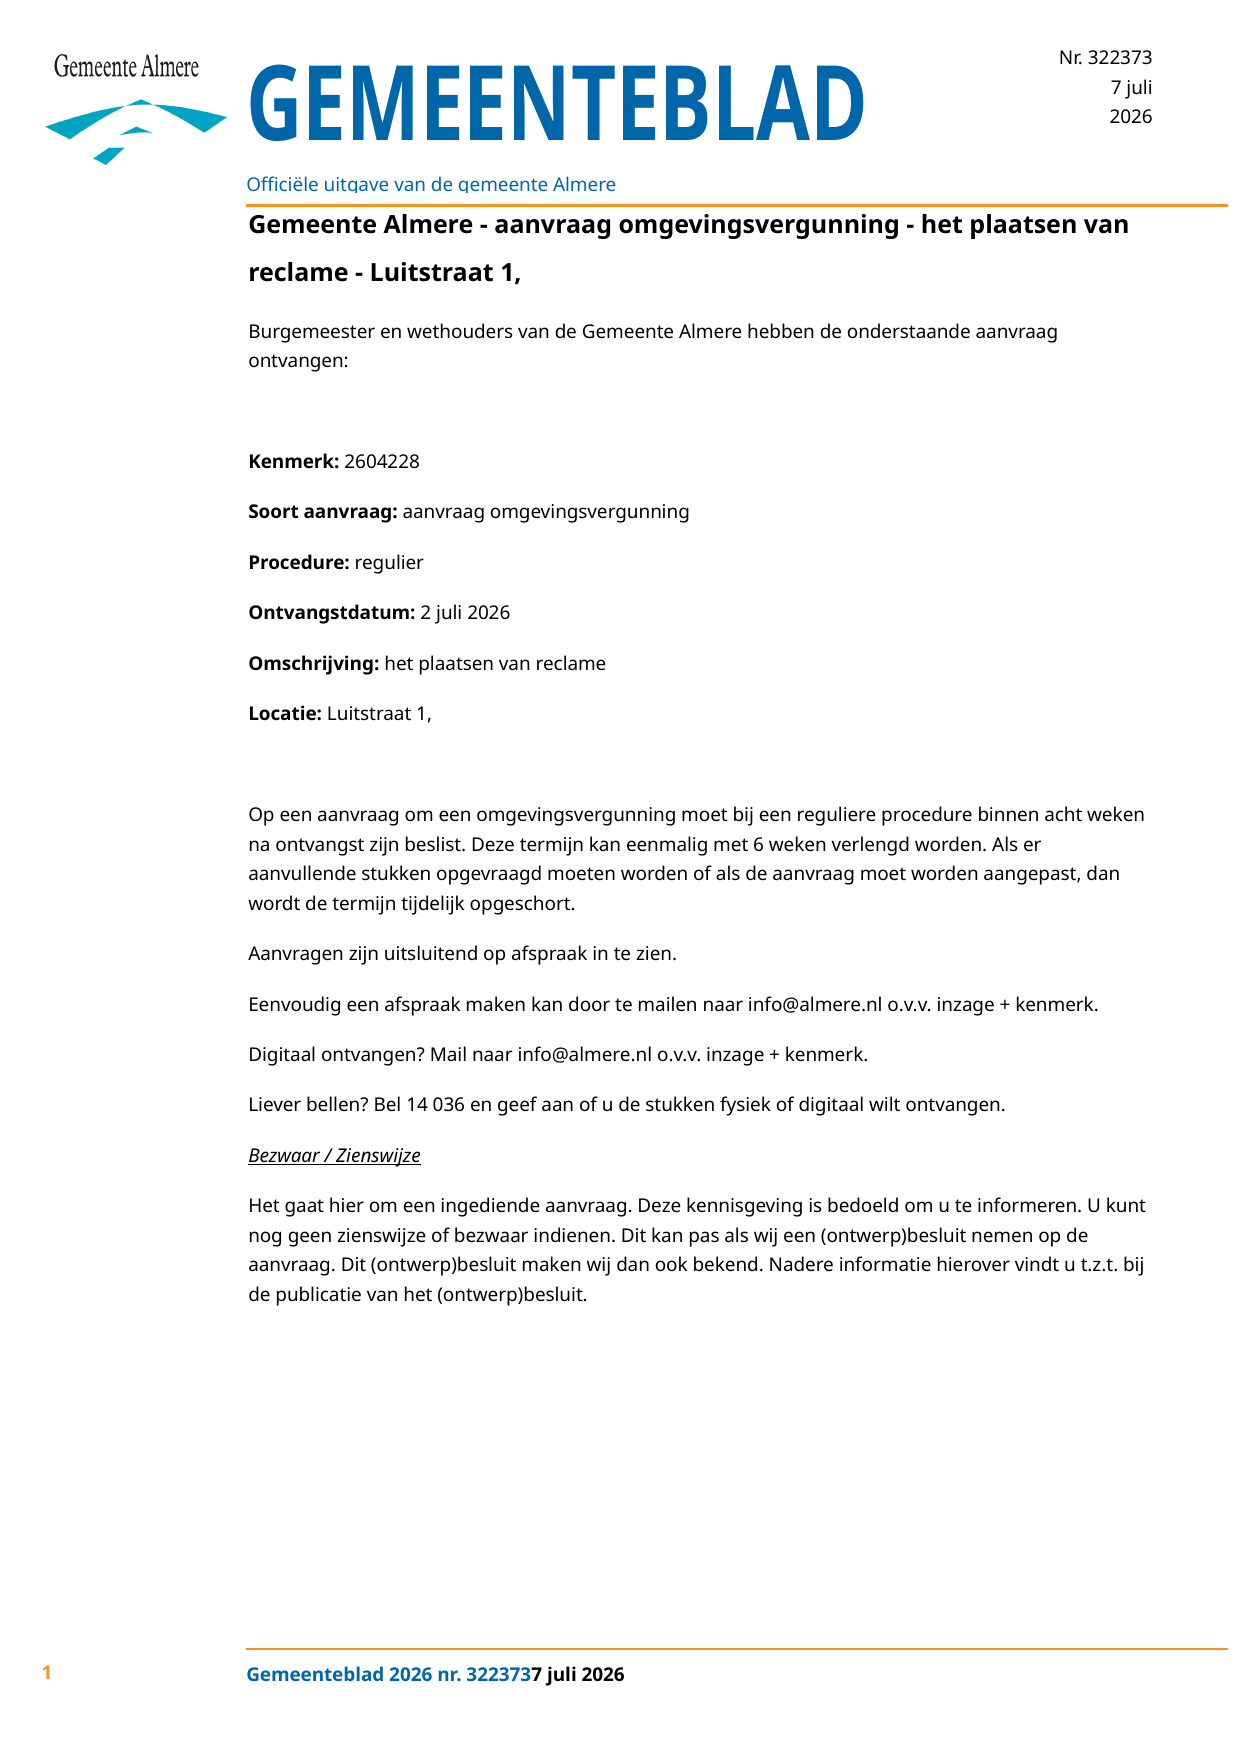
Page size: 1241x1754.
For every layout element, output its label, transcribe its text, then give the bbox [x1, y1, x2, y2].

text Kenmerk: 2604228 [248, 448, 1152, 474]
text Op een aanvraag om een omgevingsvergunning moet bij een reguliere procedure binnen acht weken na ontvangst zijn beslist. Deze termijn kan eenmalig met 6 weken verlengd worden. Als er aanvullende stukken opgevraagd moeten worden of als de aanvraag moet worden aangepast, dan wordt de termijn tijdelijk opgeschort. [248, 801, 1152, 916]
text Eenvoudig een afspraak maken kan door te mailen naar info@almere.nl o.v.v. inzage + kenmerk. [248, 991, 1152, 1017]
picture [41, 47, 231, 172]
text Het gaat hier om een ingediende aanvraag. Deze kennisgeving is bedoeld om u te informeren. U kunt nog geen zienswijze of bezwaar indienen. Dit kan pas als wij een (ontwerp)besluit nemen op de aanvraag. Dit (ontwerp)besluit maken wij dan ook bekend. Nadere informatie hierover vindt u t.z.t. bij de publicatie van het (ontwerp)besluit. [248, 1192, 1152, 1307]
text Liever bellen? Bel 14 036 en geef aan of u de stukken fysiek of digitaal wilt ontvangen. [248, 1092, 1152, 1117]
text Omschrijving: het plaatsen van reclame [248, 650, 1152, 676]
text Locatie: Luitstraat 1, [248, 700, 1152, 726]
text Soort aanvraag: aanvraag omgevingsvergunning [248, 499, 1152, 524]
text Bezwaar / Zienswijze [248, 1142, 1152, 1168]
text Ontvangstdatum: 2 juli 2026 [248, 599, 1152, 625]
text Aanvragen zijn uitsluitend op afspraak in te zien. [248, 940, 1152, 966]
text Burgemeester en wethouders van de Gemeente Almere hebben de onderstaande aanvraag ontvangen: [248, 318, 1152, 373]
text Gemeente Almere - aanvraag omgevingsvergunning - het plaatsen van reclame - Luitstraat 1, [248, 207, 1152, 288]
text Procedure: regulier [248, 549, 1152, 575]
text Digitaal ontvangen? Mail naar info@almere.nl o.v.v. inzage + kenmerk. [248, 1041, 1152, 1067]
